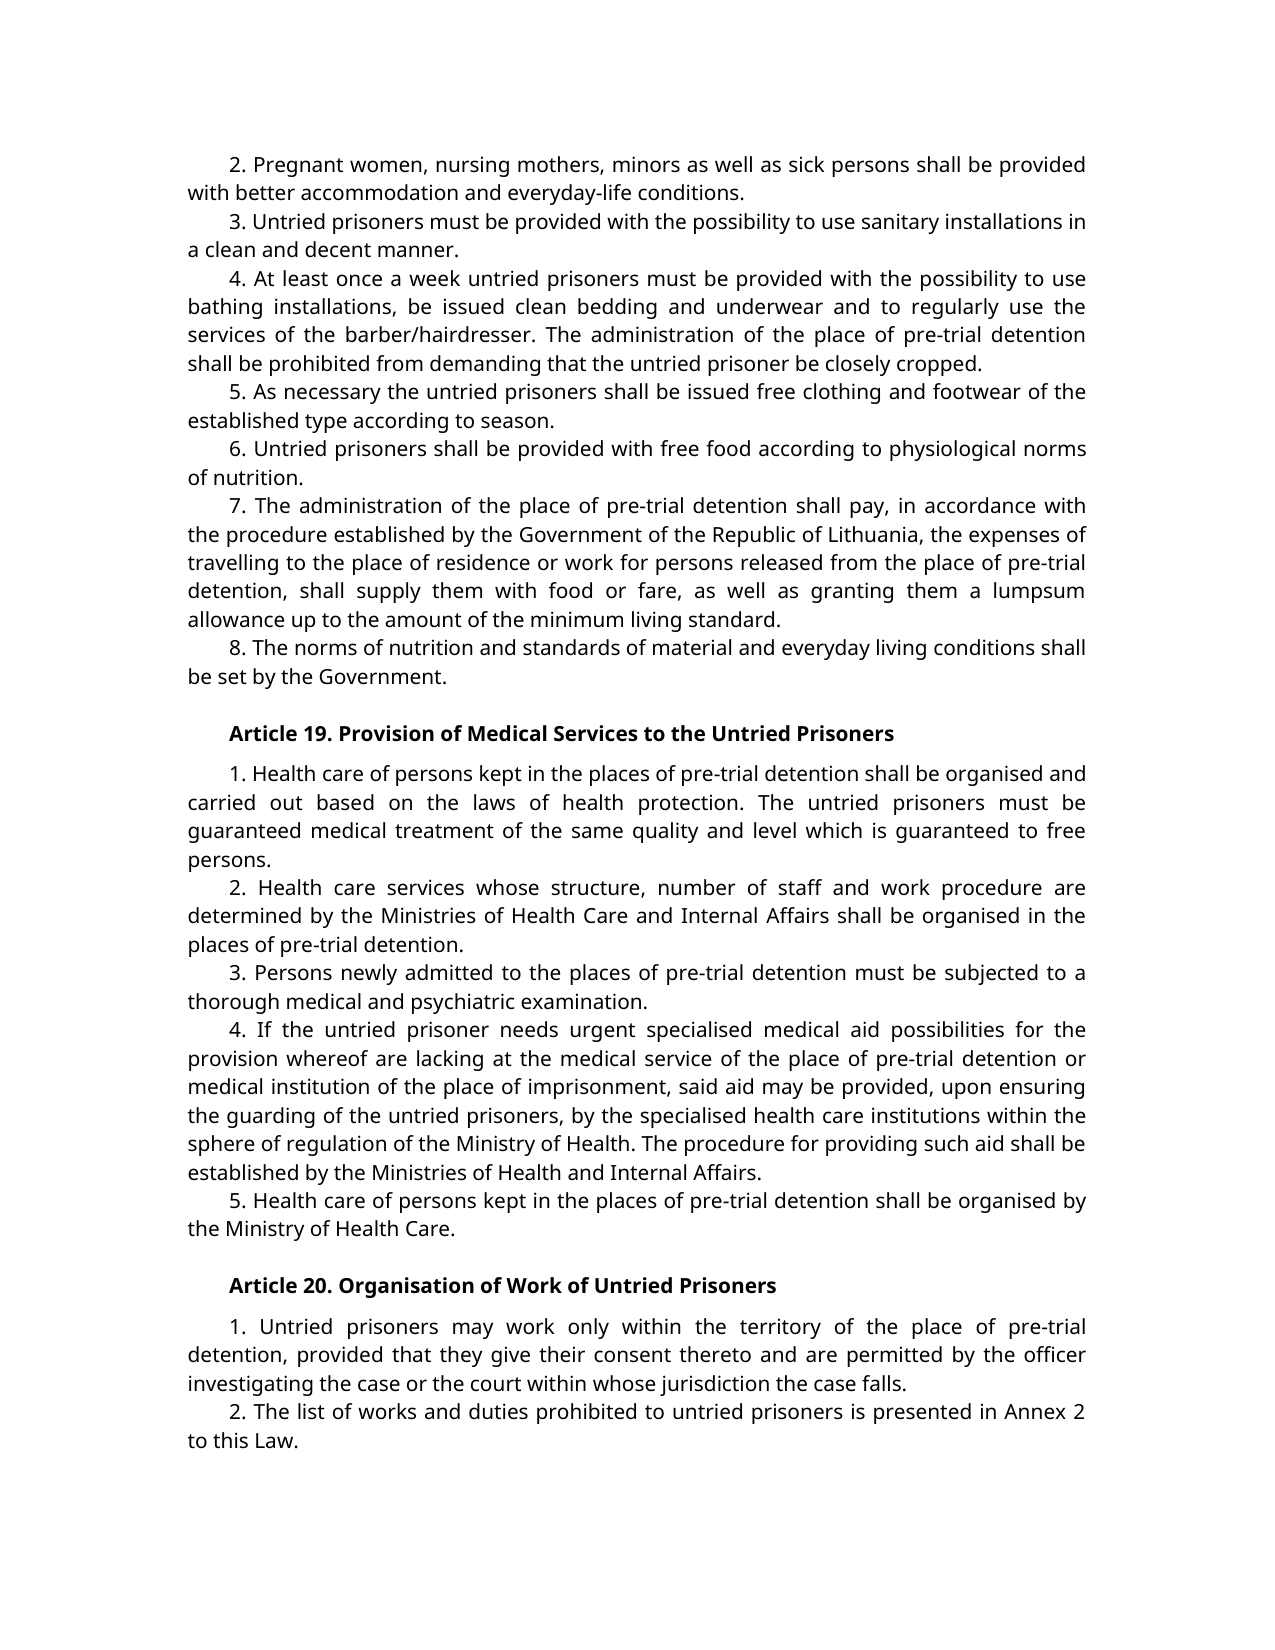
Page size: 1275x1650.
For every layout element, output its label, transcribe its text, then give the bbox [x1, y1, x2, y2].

text Article 19. Provision of Medical Services to the Untried Prisoners [187, 719, 1087, 747]
text Article 20. Organisation of Work of Untried Prisoners [187, 1272, 1087, 1300]
text 5. Health care of persons kept in the places of pre-trial detention shall be organised by the Ministry of Health Care. [187, 1186, 1087, 1243]
text 4. At least once a week untried prisoners must be provided with the possibility to use bathing installations, be issued clean bedding and underwear and to regularly use the services of the barber/hairdresser. The administration of the place of pre-trial detention shall be prohibited from demanding that the untried prisoner be closely cropped. [187, 264, 1087, 377]
text 2. The list of works and duties prohibited to untried prisoners is presented in Annex 2 to this Law. [187, 1397, 1087, 1454]
text 3. Persons newly admitted to the places of pre-trial detention must be subjected to a thorough medical and psychiatric examination. [187, 958, 1087, 1015]
text 1. Untried prisoners may work only within the territory of the place of pre-trial detention, provided that they give their consent thereto and are permitted by the officer investigating the case or the court within whose jurisdiction the case falls. [187, 1312, 1087, 1397]
text 2. Health care services whose structure, number of staff and work procedure are determined by the Ministries of Health Care and Internal Affairs shall be organised in the places of pre-trial detention. [187, 873, 1087, 958]
text 2. Pregnant women, nursing mothers, minors as well as sick persons shall be provided with better accommodation and everyday-life conditions. [187, 150, 1087, 207]
text 5. As necessary the untried prisoners shall be issued free clothing and footwear of the established type according to season. [187, 377, 1087, 434]
text 6. Untried prisoners shall be provided with free food according to physiological norms of nutrition. [187, 434, 1087, 491]
text 8. The norms of nutrition and standards of material and everyday living conditions shall be set by the Government. [187, 633, 1087, 690]
text 7. The administration of the place of pre-trial detention shall pay, in accordance with the procedure established by the Government of the Republic of Lithuania, the expenses of travelling to the place of residence or work for persons released from the place of pre-trial detention, shall supply them with food or fare, as well as granting them a lumpsum allowance up to the amount of the minimum living standard. [187, 491, 1087, 633]
text 4. If the untried prisoner needs urgent specialised medical aid possibilities for the provision whereof are lacking at the medical service of the place of pre-trial detention or medical institution of the place of imprisonment, said aid may be provided, upon ensuring the guarding of the untried prisoners, by the specialised health care institutions within the sphere of regulation of the Ministry of Health. The procedure for providing such aid shall be established by the Ministries of Health and Internal Affairs. [187, 1015, 1087, 1186]
text 1. Health care of persons kept in the places of pre-trial detention shall be organised and carried out based on the laws of health protection. The untried prisoners must be guaranteed medical treatment of the same quality and level which is guaranteed to free persons. [187, 759, 1087, 873]
text 3. Untried prisoners must be provided with the possibility to use sanitary installations in a clean and decent manner. [187, 207, 1087, 264]
